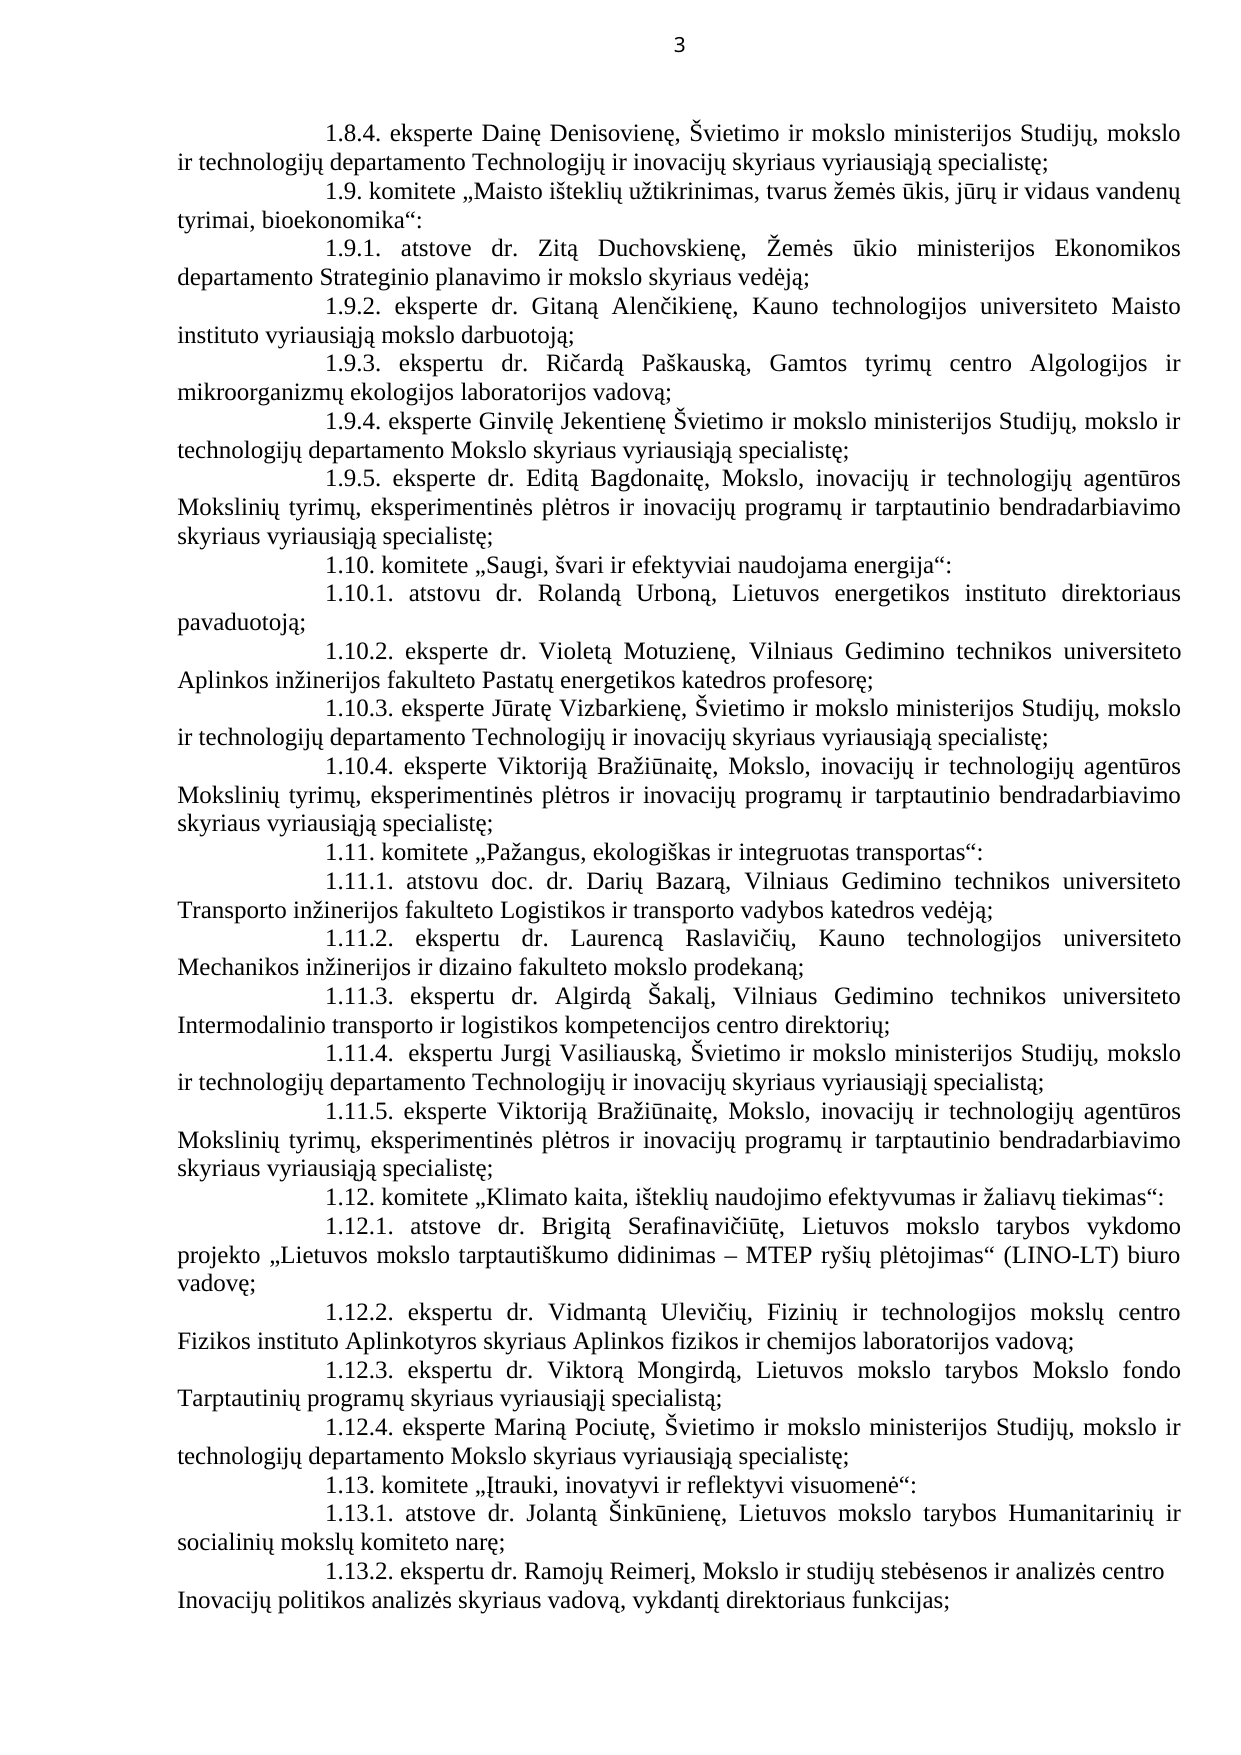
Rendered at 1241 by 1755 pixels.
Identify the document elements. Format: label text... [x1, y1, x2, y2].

text 1.12.1. atstove dr. Brigitą Serafinavičiūtę, Lietuvos mokslo tarybos vykdomo projekto „Lietuvos mokslo tarptautiškumo didinimas – MTEP ryšių plėtojimas“ (LINO-LT) biuro vadovę; [177, 1211, 1182, 1297]
text 1.11.3. ekspertu dr. Algirdą Šakalį, Vilniaus Gedimino technikos universiteto Intermodalinio transporto ir logistikos kompetencijos centro direktorių; [177, 981, 1182, 1038]
text 1.9.5. eksperte dr. Editą Bagdonaitę, Mokslo, inovacijų ir technologijų agentūros Mokslinių tyrimų, eksperimentinės plėtros ir inovacijų programų ir tarptautinio bendradarbiavimo skyriaus vyriausiąją specialistę; [177, 463, 1182, 550]
text 1.12.2. ekspertu dr. Vidmantą Ulevičių, Fizinių ir technologijos mokslų centro Fizikos instituto Aplinkotyros skyriaus Aplinkos fizikos ir chemijos laboratorijos vadovą; [177, 1297, 1182, 1355]
text 1.11. komitete „Pažangus, ekologiškas ir integruotas transportas“: [177, 837, 1182, 866]
text 1.12. komitete „Klimato kaita, išteklių naudojimo efektyvumas ir žaliavų tiekimas“: [177, 1182, 1182, 1211]
text 1.10.1. atstovu dr. Rolandą Urboną, Lietuvos energetikos instituto direktoriaus pavaduotoją; [177, 578, 1182, 636]
text 1.13.1. atstove dr. Jolantą Šinkūnienę, Lietuvos mokslo tarybos Humanitarinių ir socialinių mokslų komiteto narę; [177, 1498, 1182, 1556]
text 1.10.3. eksperte Jūratę Vizbarkienę, Švietimo ir mokslo ministerijos Studijų, mokslo ir technologijų departamento Technologijų ir inovacijų skyriaus vyriausiąją specialistę; [177, 693, 1182, 751]
text 1.11.5. eksperte Viktoriją Bražiūnaitę, Mokslo, inovacijų ir technologijų agentūros Mokslinių tyrimų, eksperimentinės plėtros ir inovacijų programų ir tarptautinio bendradarbiavimo skyriaus vyriausiąją specialistę; [177, 1096, 1182, 1182]
text 1.13.2. ekspertu dr. Ramojų Reimerį, Mokslo ir studijų stebėsenos ir analizės centro Inovacijų politikos analizės skyriaus vadovą, vykdantį direktoriaus funkcijas; [177, 1556, 1182, 1613]
text 1.13. komitete „Įtrauki, inovatyvi ir reflektyvi visuomenė“: [224, 1470, 1182, 1498]
text 1.9.3. ekspertu dr. Ričardą Paškauską, Gamtos tyrimų centro Algologijos ir mikroorganizmų ekologijos laboratorijos vadovą; [177, 348, 1182, 406]
text 1.12.4. eksperte Mariną Pociutę, Švietimo ir mokslo ministerijos Studijų, mokslo ir technologijų departamento Mokslo skyriaus vyriausiąją specialistę; [177, 1412, 1182, 1470]
text 1.11.1. atstovu doc. dr. Darių Bazarą, Vilniaus Gedimino technikos universiteto Transporto inžinerijos fakulteto Logistikos ir transporto vadybos katedros vedėją; [177, 866, 1182, 923]
text 1.12.3. ekspertu dr. Viktorą Mongirdą, Lietuvos mokslo tarybos Mokslo fondo Tarptautinių programų skyriaus vyriausiąjį specialistą; [177, 1355, 1182, 1412]
text 1.9.2. eksperte dr. Gitaną Alenčikienę, Kauno technologijos universiteto Maisto instituto vyriausiąją mokslo darbuotoją; [177, 291, 1182, 348]
text 1.9.4. eksperte Ginvilę Jekentienę Švietimo ir mokslo ministerijos Studijų, mokslo ir technologijų departamento Mokslo skyriaus vyriausiąją specialistę; [177, 406, 1182, 463]
text 1.10.4. eksperte Viktoriją Bražiūnaitę, Mokslo, inovacijų ir technologijų agentūros Mokslinių tyrimų, eksperimentinės plėtros ir inovacijų programų ir tarptautinio bendradarbiavimo skyriaus vyriausiąją specialistę; [177, 751, 1182, 837]
text 1.11.4. ekspertu Jurgį Vasiliauską, Švietimo ir mokslo ministerijos Studijų, mokslo ir technologijų departamento Technologijų ir inovacijų skyriaus vyriausiąjį specialistą; [177, 1038, 1182, 1096]
text 1.11.2. ekspertu dr. Laurencą Raslavičių, Kauno technologijos universiteto Mechanikos inžinerijos ir dizaino fakulteto mokslo prodekaną; [177, 923, 1182, 981]
text 1.9.1. atstove dr. Zitą Duchovskienę, Žemės ūkio ministerijos Ekonomikos departamento Strateginio planavimo ir mokslo skyriaus vedėją; [177, 233, 1182, 291]
text 1.10. komitete „Saugi, švari ir efektyviai naudojama energija“: [325, 550, 1182, 578]
text 1.9. komitete „Maisto išteklių užtikrinimas, tvarus žemės ūkis, jūrų ir vidaus vandenų tyrimai, bioekonomika“: [177, 176, 1182, 233]
text 1.10.2. eksperte dr. Violetą Motuzienę, Vilniaus Gedimino technikos universiteto Aplinkos inžinerijos fakulteto Pastatų energetikos katedros profesorę; [177, 636, 1182, 693]
text 1.8.4. eksperte Dainę Denisovienę, Švietimo ir mokslo ministerijos Studijų, mokslo ir technologijų departamento Technologijų ir inovacijų skyriaus vyriausiąją specialistę; [177, 118, 1182, 176]
